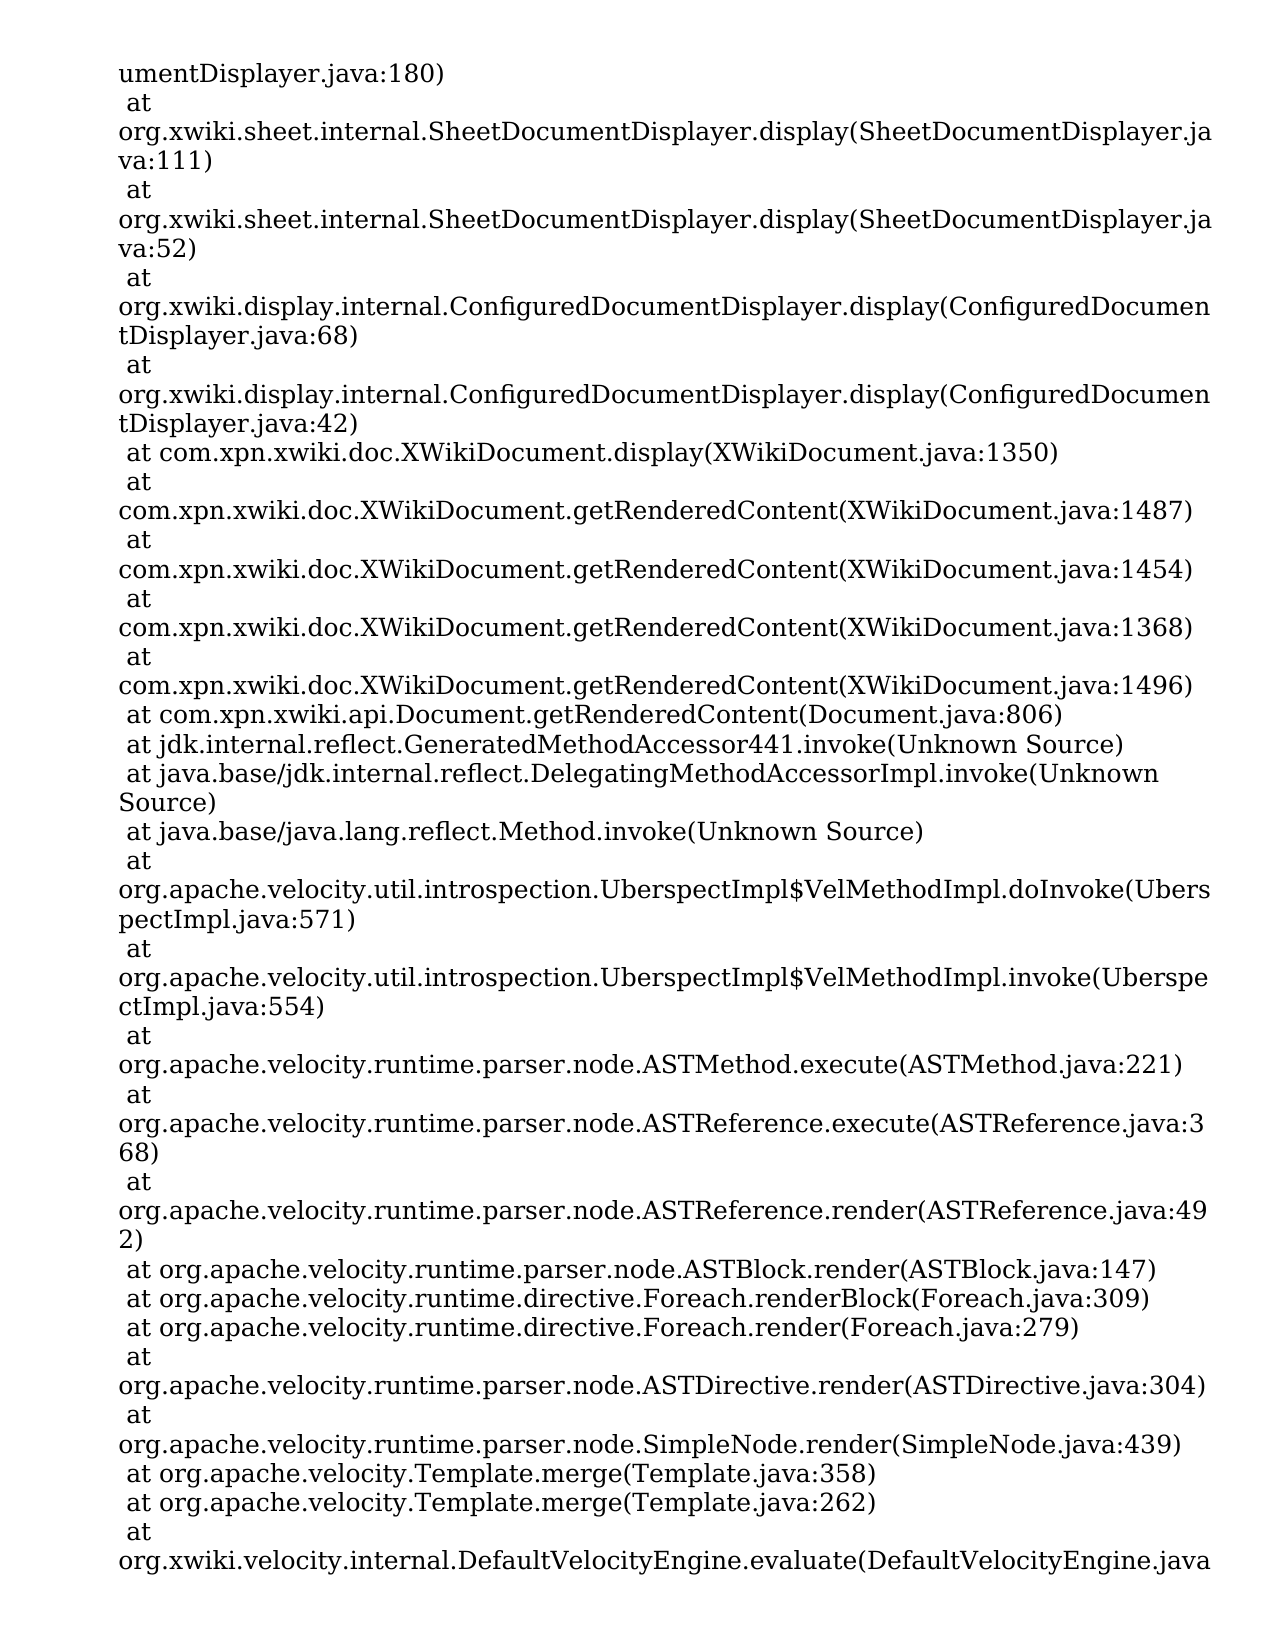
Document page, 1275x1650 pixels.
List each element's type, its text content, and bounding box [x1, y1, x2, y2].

text umentDisplayer.java:180) at org.xwiki.sheet.internal.SheetDocumentDisplayer.display(SheetDocumentDisplayer.java:111) at org.xwiki.sheet.internal.SheetDocumentDisplayer.display(SheetDocumentDisplayer.java:52) at org.xwiki.display.internal.ConfiguredDocumentDisplayer.display(ConfiguredDocumentDisplayer.java:68) at org.xwiki.display.internal.ConfiguredDocumentDisplayer.display(ConfiguredDocumentDisplayer.java:42) at com.xpn.xwiki.doc.XWikiDocument.display(XWikiDocument.java:1350) at com.xpn.xwiki.doc.XWikiDocument.getRenderedContent(XWikiDocument.java:1487) at com.xpn.xwiki.doc.XWikiDocument.getRenderedContent(XWikiDocument.java:1454) at com.xpn.xwiki.doc.XWikiDocument.getRenderedContent(XWikiDocument.java:1368) at com.xpn.xwiki.doc.XWikiDocument.getRenderedContent(XWikiDocument.java:1496) at com.xpn.xwiki.api.Document.getRenderedContent(Document.java:806) at jdk.internal.reflect.GeneratedMethodAccessor441.invoke(Unknown Source) at java.base/jdk.internal.reflect.DelegatingMethodAccessorImpl.invoke(Unknown Source) at java.base/java.lang.reflect.Method.invoke(Unknown Source) at org.apache.velocity.util.introspection.UberspectImpl$VelMethodImpl.doInvoke(UberspectImpl.java:571) at org.apache.velocity.util.introspection.UberspectImpl$VelMethodImpl.invoke(UberspectImpl.java:554) at org.apache.velocity.runtime.parser.node.ASTMethod.execute(ASTMethod.java:221) at org.apache.velocity.runtime.parser.node.ASTReference.execute(ASTReference.java:368) at org.apache.velocity.runtime.parser.node.ASTReference.render(ASTReference.java:492) at org.apache.velocity.runtime.parser.node.ASTBlock.render(ASTBlock.java:147) at org.apache.velocity.runtime.directive.Foreach.renderBlock(Foreach.java:309) at org.apache.velocity.runtime.directive.Foreach.render(Foreach.java:279) at org.apache.velocity.runtime.parser.node.ASTDirective.render(ASTDirective.java:304) at org.apache.velocity.runtime.parser.node.SimpleNode.render(SimpleNode.java:439) at org.apache.velocity.Template.merge(Template.java:358) at org.apache.velocity.Template.merge(Template.java:262) at org.xwiki.velocity.internal.DefaultVelocityEngine.evaluate(DefaultVelocityEngine.java [118, 59, 1216, 1576]
